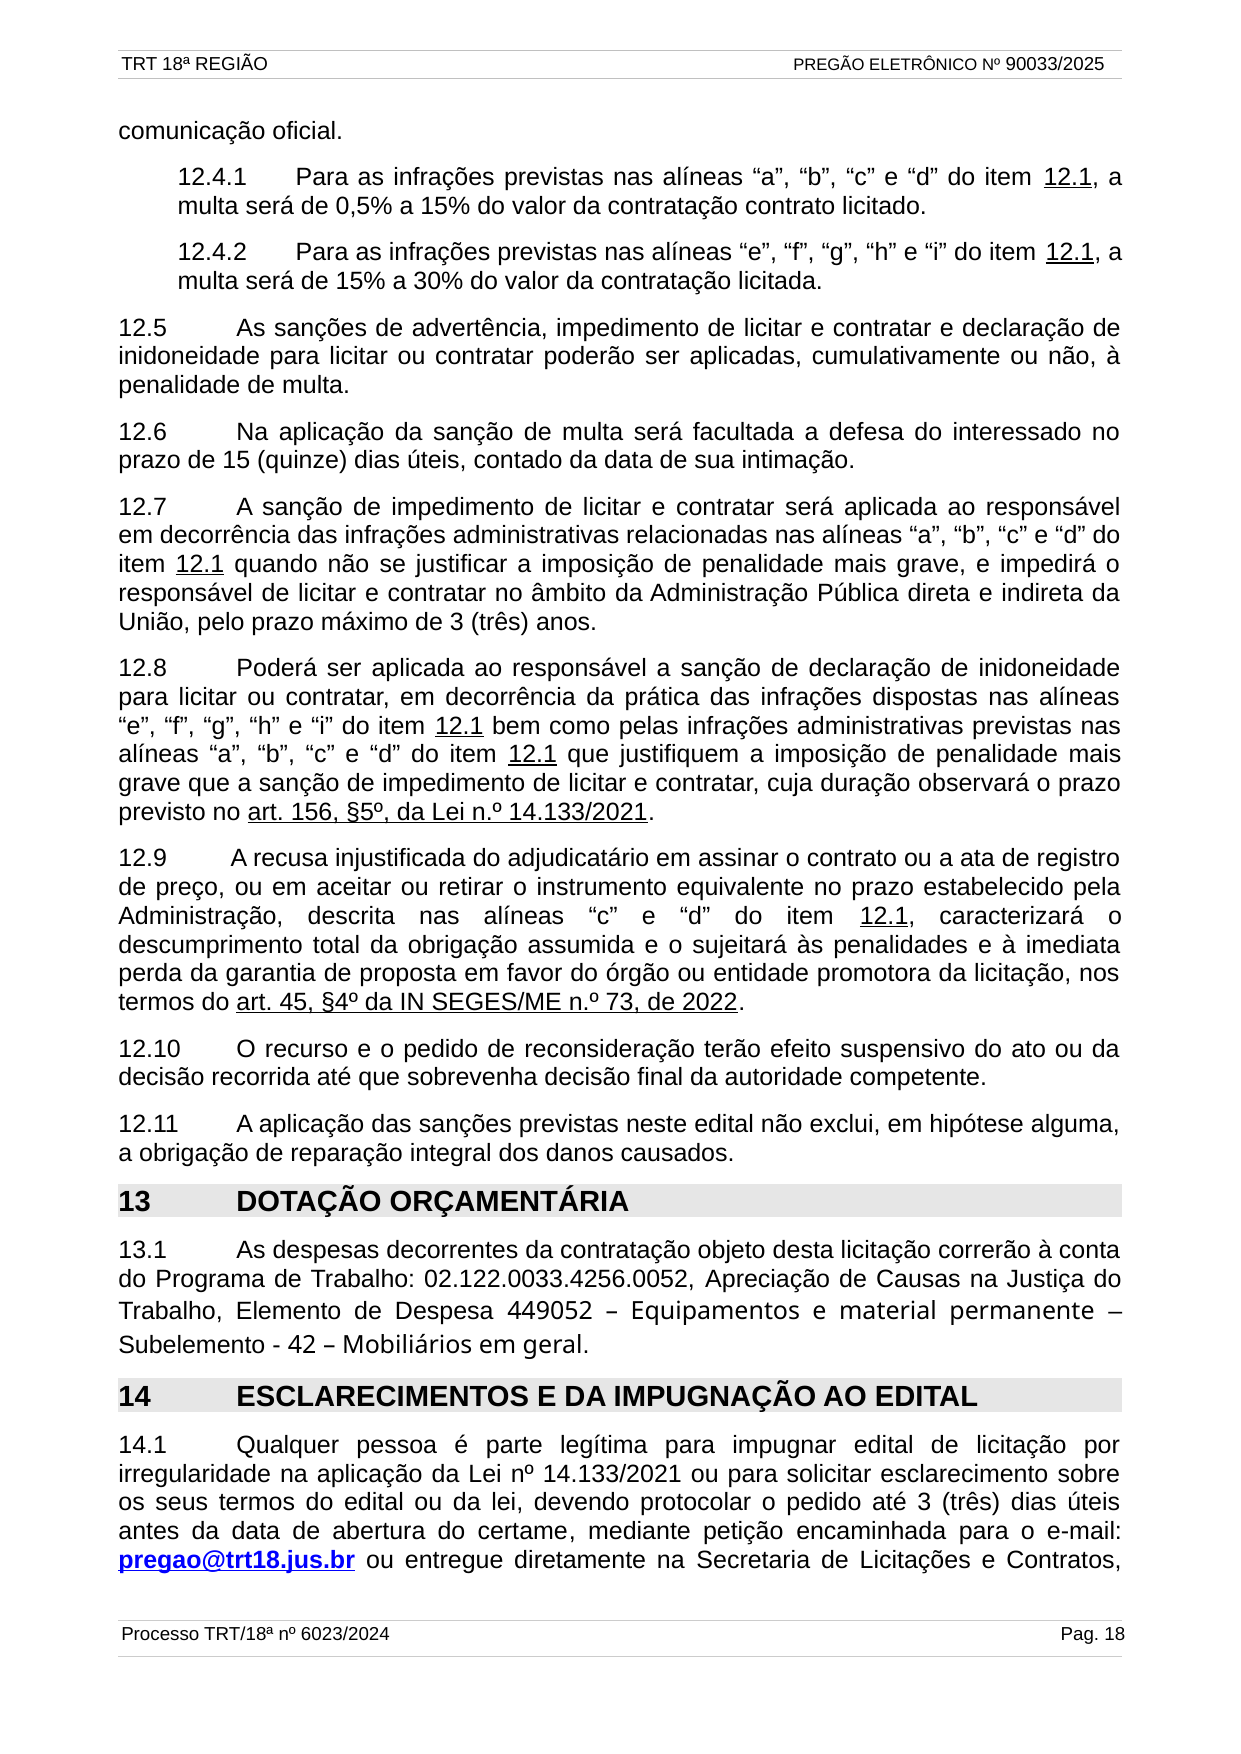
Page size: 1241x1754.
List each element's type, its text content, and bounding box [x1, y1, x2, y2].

text 14 ESCLARECIMENTOS E DA IMPUGNAÇÃO AO EDITAL [118, 1378, 1122, 1412]
text 14.1 Qualquer pessoa é parte legítima para impugnar edital de licitação por irregularidade na aplicação da Lei nº 14.133/2021 ou para solicitar esclarecimento sobre os seus termos do edital ou da lei, devendo protocolar o pedido até 3 (três) dias úteis antes da data de abertura do certame, mediante petição encaminhada para o e-mail: pregao@trt18.jus.br ou entregue diretamente na Secretaria de Licitações e Contratos, [118, 1430, 1122, 1573]
text 13.1 As despesas decorrentes da contratação objeto desta licitação correrão à conta do Programa de Trabalho: 02.122.0033.4256.0052, Apreciação de Causas na Justiça do Trabalho, Elemento de Despesa 449052 – Equipamentos e material permanente – Subelemento - 42 – Mobiliários em geral. [118, 1235, 1122, 1361]
text 13 DOTAÇÃO ORÇAMENTÁRIA [118, 1184, 1122, 1217]
text 12.9 A recusa injustificada do adjudicatário em assinar o contrato ou a ata de registro de preço, ou em aceitar ou retirar o instrumento equivalente no prazo estabelecido pela Administração, descrita nas alíneas “c” e “d” do item 12.1, caracterizará o descumprimento total da obrigação assumida e o sujeitará às penalidades e à imediata perda da garantia de proposta em favor do órgão ou entidade promotora da licitação, nos termos do art. 45, §4º da IN SEGES/ME n.º 73, de 2022. [118, 843, 1122, 1016]
text 12.5 As sanções de advertência, impedimento de licitar e contratar e declaração de inidoneidade para licitar ou contratar poderão ser aplicadas, cumulativamente ou não, à penalidade de multa. [118, 312, 1122, 399]
text 12.4.2 Para as infrações previstas nas alíneas “e”, “f”, “g”, “h” e “i” do item 12.1, a multa será de 15% a 30% do valor da contratação licitada. [177, 237, 1122, 295]
text comunicação oficial. [118, 116, 1122, 144]
text 12.6 Na aplicação da sanção de multa será facultada a defesa do interessado no prazo de 15 (quinze) dias úteis, contado da data de sua intimação. [118, 416, 1122, 474]
text 12.11 A aplicação das sanções previstas neste edital não exclui, em hipótese alguma, a obrigação de reparação integral dos danos causados. [118, 1109, 1122, 1166]
text 12.7 A sanção de impedimento de licitar e contratar será aplicada ao responsável em decorrência das infrações administrativas relacionadas nas alíneas “a”, “b”, “c” e “d” do item 12.1 quando não se justificar a imposição de penalidade mais grave, e impedirá o responsável de licitar e contratar no âmbito da Administração Pública direta e indireta da União, pelo prazo máximo de 3 (três) anos. [118, 492, 1122, 635]
text 12.4.1 Para as infrações previstas nas alíneas “a”, “b”, “c” e “d” do item 12.1, a multa será de 0,5% a 15% do valor da contratação contrato licitado. [177, 162, 1122, 219]
text 12.8 Poderá ser aplicada ao responsável a sanção de declaração de inidoneidade para licitar ou contratar, em decorrência da prática das infrações dispostas nas alíneas “e”, “f”, “g”, “h” e “i” do item 12.1 bem como pelas infrações administrativas previstas nas alíneas “a”, “b”, “c” e “d” do item 12.1 que justifiquem a imposição de penalidade mais grave que a sanção de impedimento de licitar e contratar, cuja duração observará o prazo previsto no art. 156, §5º, da Lei n.º 14.133/2021. [118, 653, 1122, 826]
text 12.10 O recurso e o pedido de reconsideração terão efeito suspensivo do ato ou da decisão recorrida até que sobrevenha decisão final da autoridade competente. [118, 1033, 1122, 1091]
